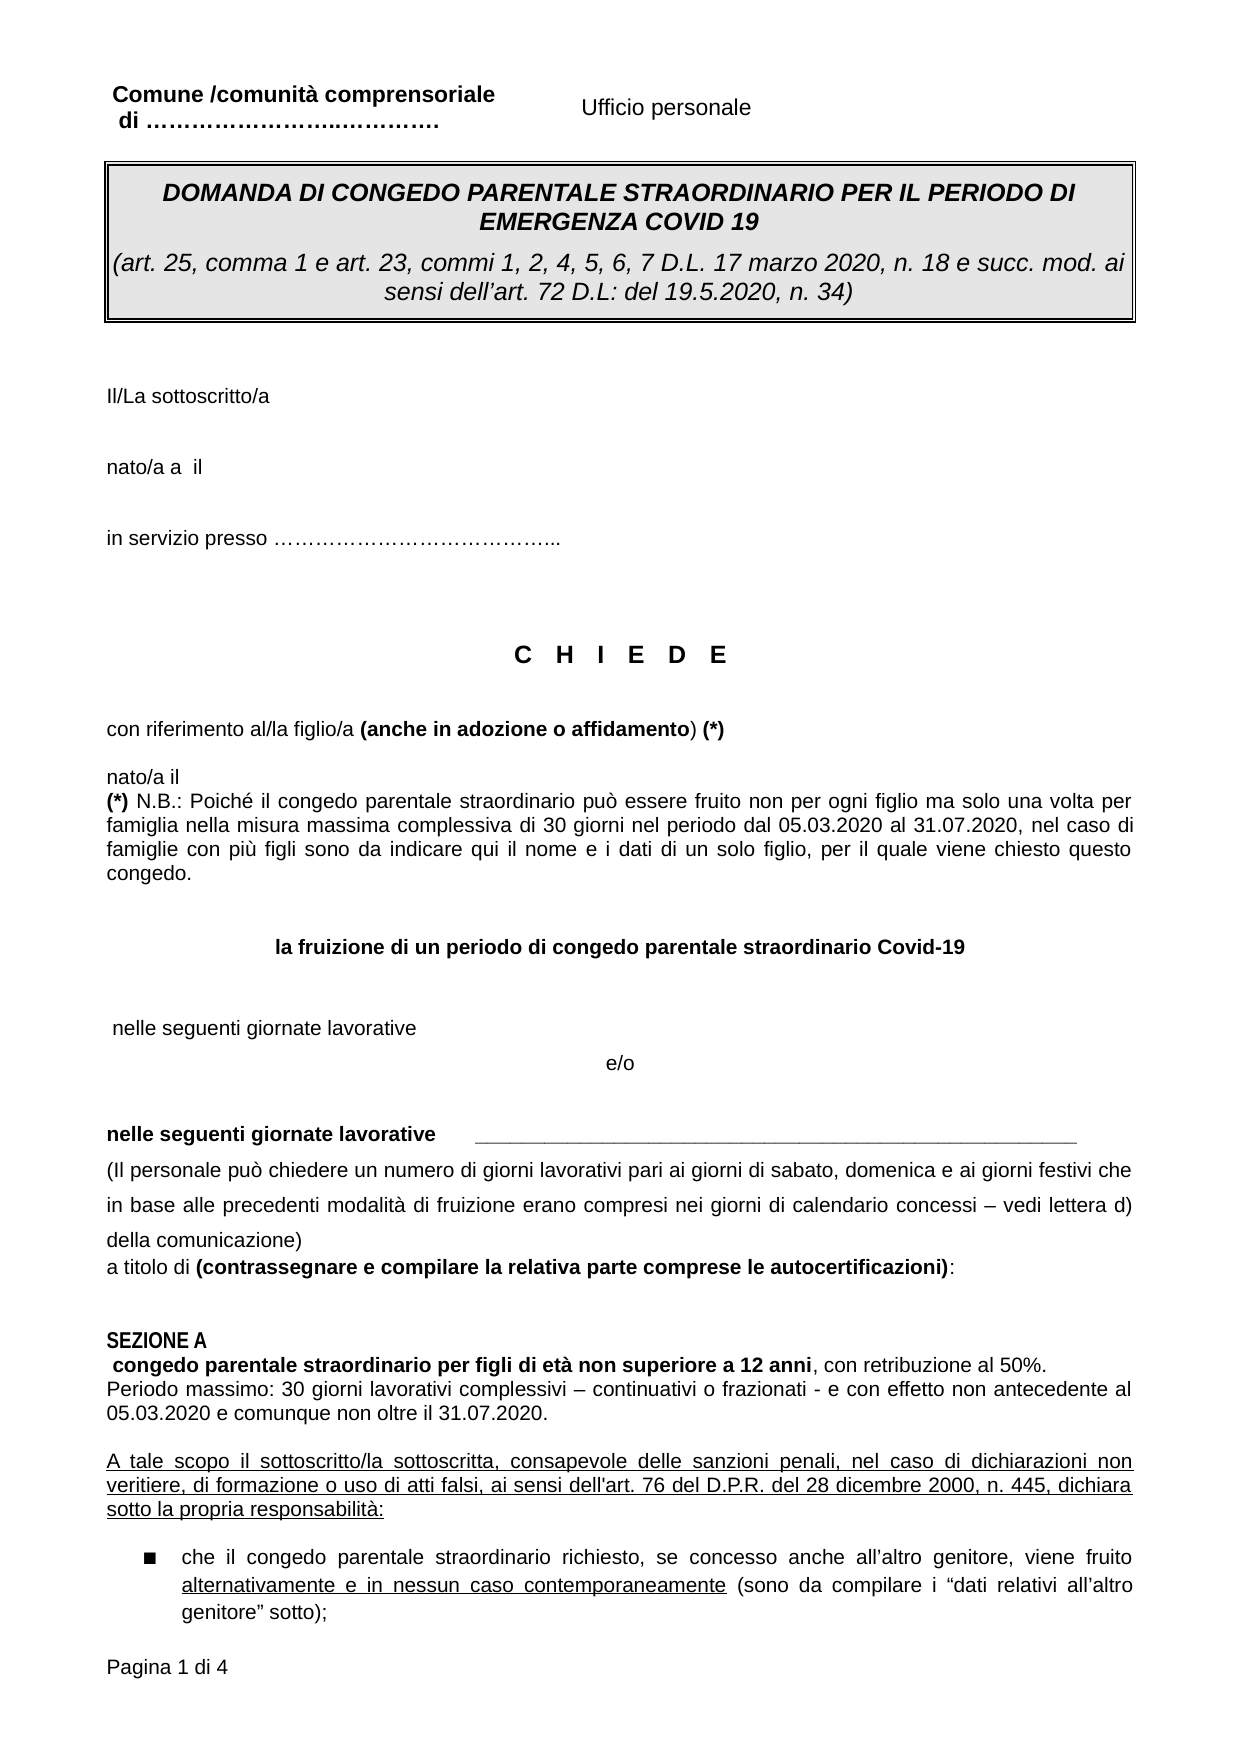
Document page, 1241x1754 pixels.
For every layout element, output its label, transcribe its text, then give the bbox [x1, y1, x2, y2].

table_header DOMANDA DI CONGEDO PARENTALE STRAORDINARIO PER IL PERIODO DI EMERGENZA COVID 19 (art. 25, comma 1 e art. 23, commi 1, 2, 4, 5, 6, 7 D.L. 17 marzo 2020, n. 18 e succ. mod. ai sensi dell’art. 72 D.L: del 19.5.2020, n. 34) [109, 166, 1132, 318]
subtitle C H I E D E [106, 641, 1134, 669]
text nelle seguenti giornate lavorative ____________________________________________________ (Il personale può chiedere un numero di giorni lavorativi pari ai giorni di sabato, domenica e ai giorni festivi che in base alle precedenti modalità di fruizione erano compresi nei giorni di calendario concessi – vedi lettera d) della comunicazione) [106, 1113, 1134, 1255]
text nato/a a il [106, 446, 1134, 482]
text in servizio presso …………………………………... [106, 517, 1134, 552]
text veritiere, di formazione o uso di atti falsi, ai sensi dell'art. 76 del D.P.R. del 28 dicembre 2000, n. 445, dichiara sotto la propria responsabilità: [106, 1471, 1134, 1521]
table_header Comune /comunità comprensoriale di ……………………..…………. [106, 75, 502, 139]
text a titolo di (contrassegnare e compilare la relativa parte comprese le autocertificazioni): [106, 1255, 1134, 1279]
text congedo parentale straordinario per figli di età non superiore a 12 anni, con retribuzione al 50%. [106, 1353, 1134, 1377]
list che il congedo parentale straordinario richiesto, se concesso anche all’altro genitore, viene fruito alternativamente e in nessun caso contemporaneamente (sono da compilare i “dati relativi all’altro genitore” sotto); [144, 1545, 1134, 1624]
text con riferimento al/la figlio/a (anche in adozione o affidamento) (*) [106, 717, 1134, 741]
text e/o [106, 1042, 1134, 1078]
text Periodo massimo: 30 giorni lavorativi complessivi – continuativi o frazionati - e con effetto non antecedente al 05.03.2020 e comunque non oltre il 31.07.2020. [106, 1377, 1134, 1425]
text la fruizione di un periodo di congedo parentale straordinario Covid-19 [106, 935, 1134, 959]
text nato/a il [106, 765, 1134, 789]
text Il/La sottoscritto/a [106, 375, 1134, 411]
text nelle seguenti giornate lavorative [106, 1007, 1134, 1042]
table_header Ufficio personale [502, 75, 1110, 139]
text (*) N.B.: Poiché il congedo parentale straordinario può essere fruito non per ogni figlio ma solo una volta per famiglia nella misura massima complessiva di 30 giorni nel periodo dal 05.03.2020 al 31.07.2020, nel caso di famiglie con più figli sono da indicare qui il nome e i dati di un solo figlio, per il quale viene chiesto questo congedo. [106, 789, 1134, 885]
text SEZIONE A [106, 1327, 1134, 1353]
text A tale scopo il sottoscritto/la sottoscritta, consapevole delle sanzioni penali, nel caso di dichiarazioni non [106, 1449, 1134, 1470]
